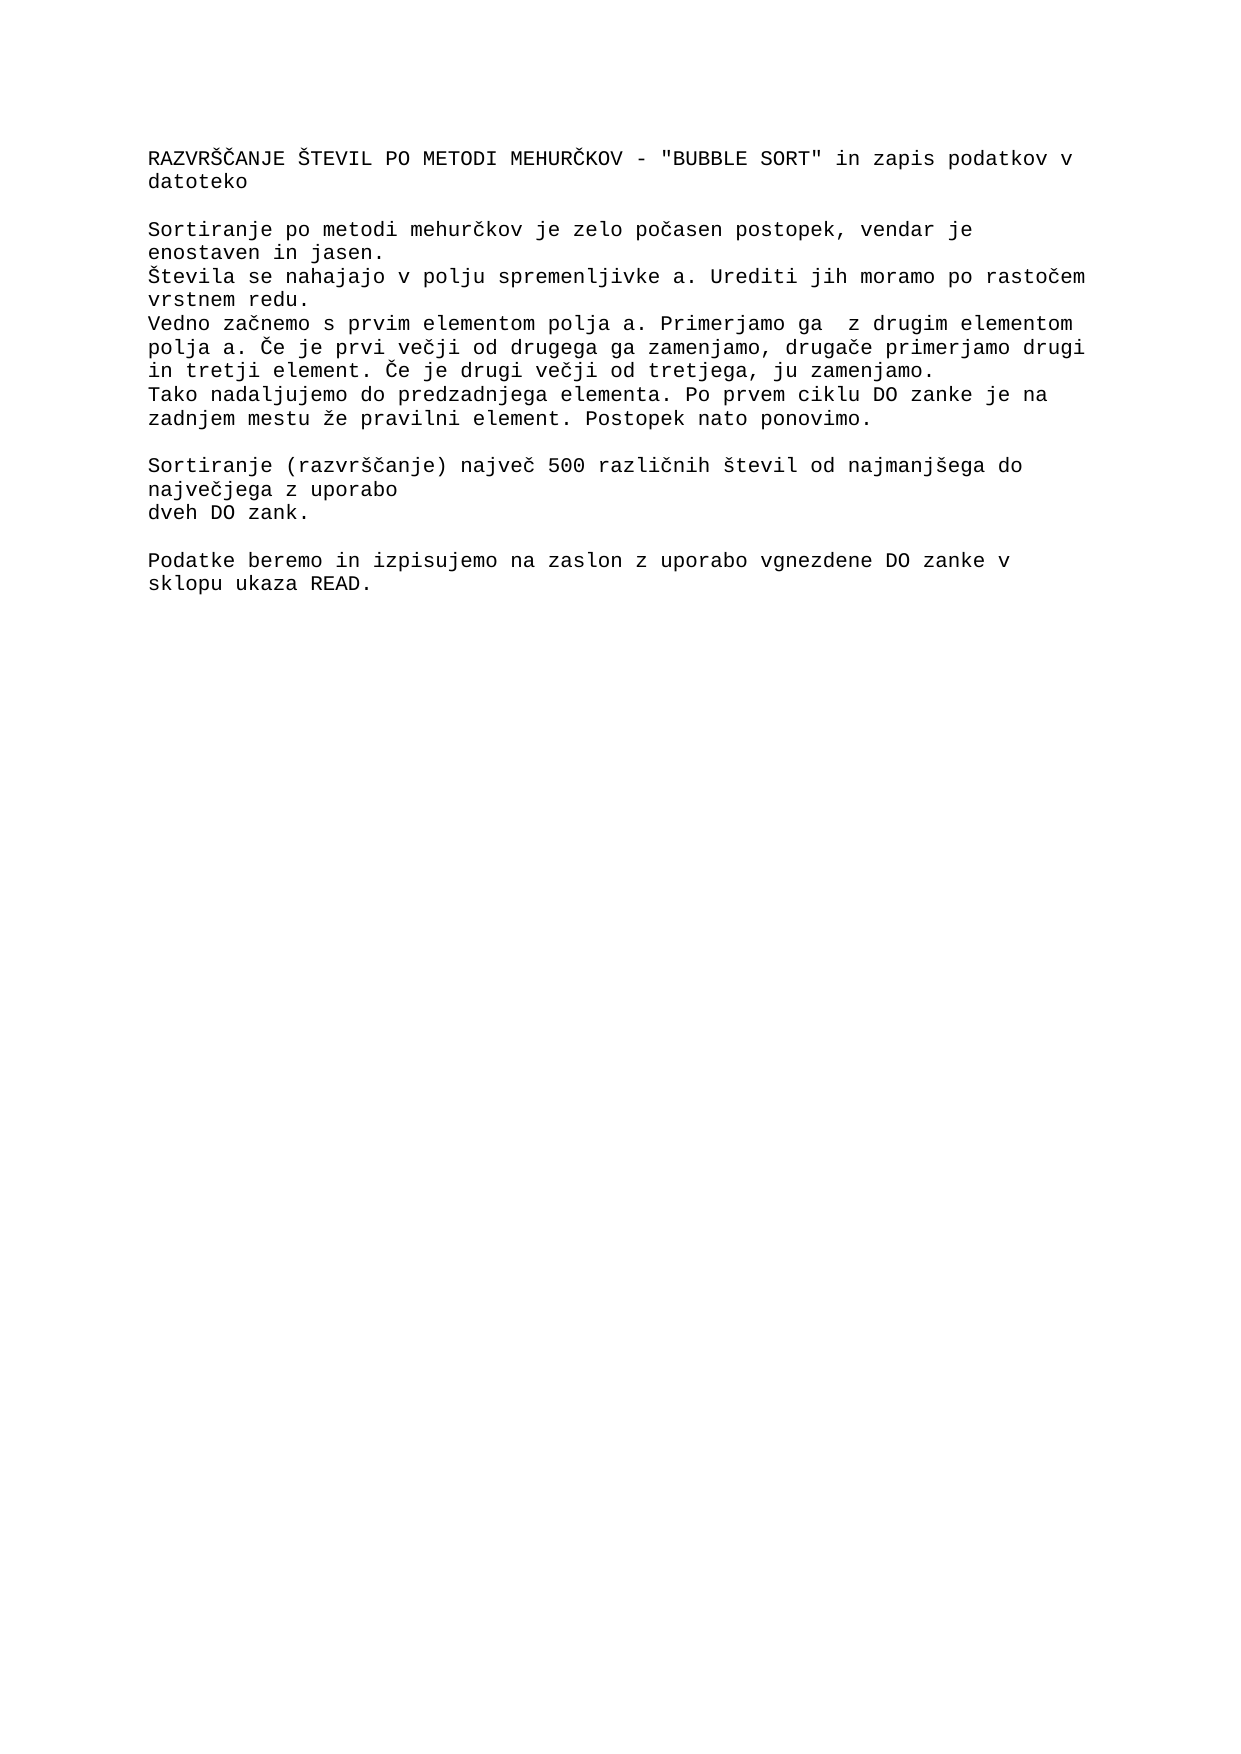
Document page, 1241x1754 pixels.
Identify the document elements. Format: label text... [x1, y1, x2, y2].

text Sortiranje (razvrščanje) največ 500 različnih števil od najmanjšega do največjega z uporabo [148, 455, 1093, 502]
text Podatke beremo in izpisujemo na zaslon z uporabo vgnezdene DO zanke v sklopu ukaza READ. [148, 549, 1093, 597]
text dveh DO zank. [148, 502, 1093, 526]
text RAZVRŠČANJE ŠTEVIL PO METODI MEHURČKOV - "BUBBLE SORT" in zapis podatkov v datoteko [148, 148, 1093, 195]
text Sortiranje po metodi mehurčkov je zelo počasen postopek, vendar je enostaven in jasen. [148, 218, 1093, 266]
text polja a. Če je prvi večji od drugega ga zamenjamo, drugače primerjamo drugi in tretji element. Če je drugi večji od tretjega, ju zamenjamo. [148, 337, 1093, 384]
text Vedno začnemo s prvim elementom polja a. Primerjamo ga z drugim elementom [148, 313, 1093, 337]
text Tako nadaljujemo do predzadnjega elementa. Po prvem ciklu DO zanke je na zadnjem mestu že pravilni element. Postopek nato ponovimo. [148, 384, 1093, 431]
text Števila se nahajajo v polju spremenljivke a. Urediti jih moramo po rastočem vrstnem redu. [148, 266, 1093, 313]
